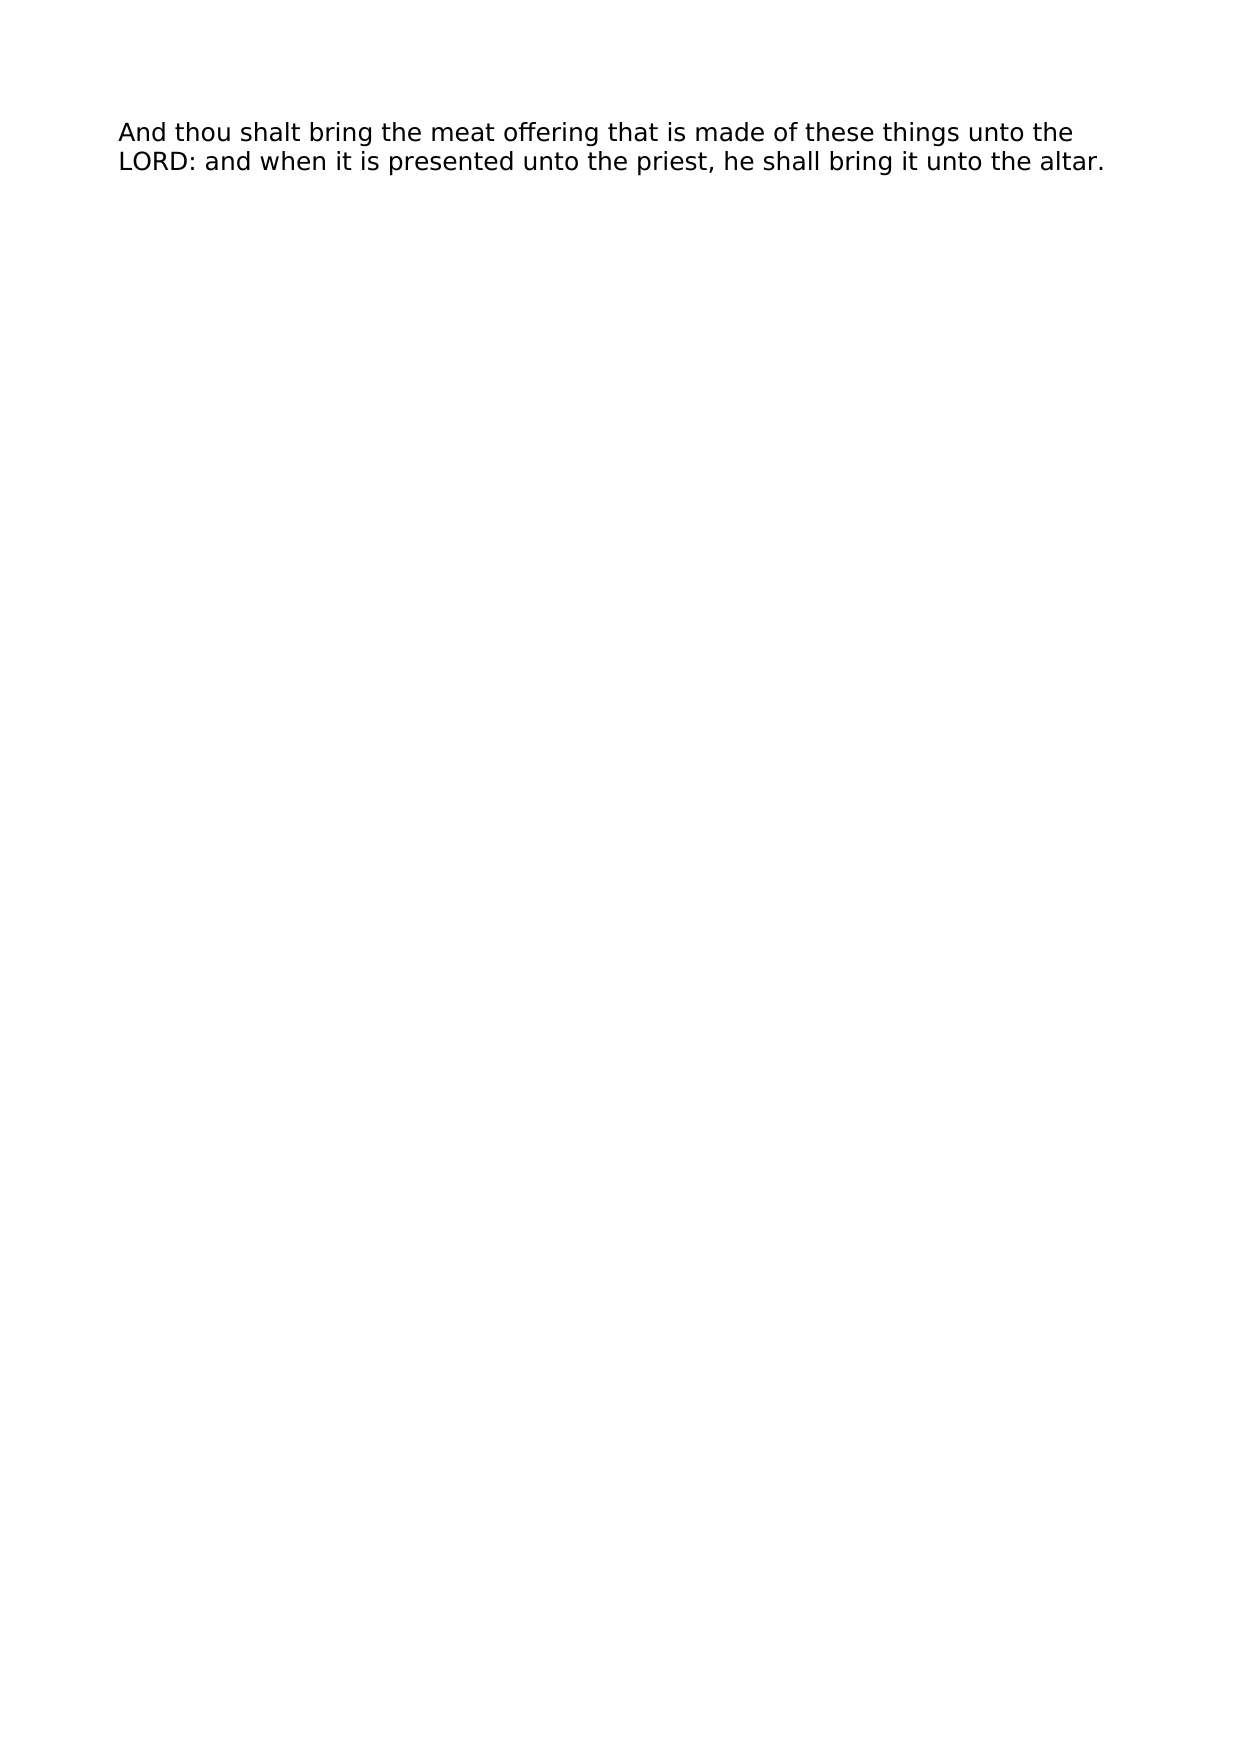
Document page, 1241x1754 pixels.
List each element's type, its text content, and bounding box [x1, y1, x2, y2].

text And thou shalt bring the meat offering that is made of these things unto the LORD: and when it is presented unto the priest, he shall bring it unto the altar. [118, 118, 1122, 176]
